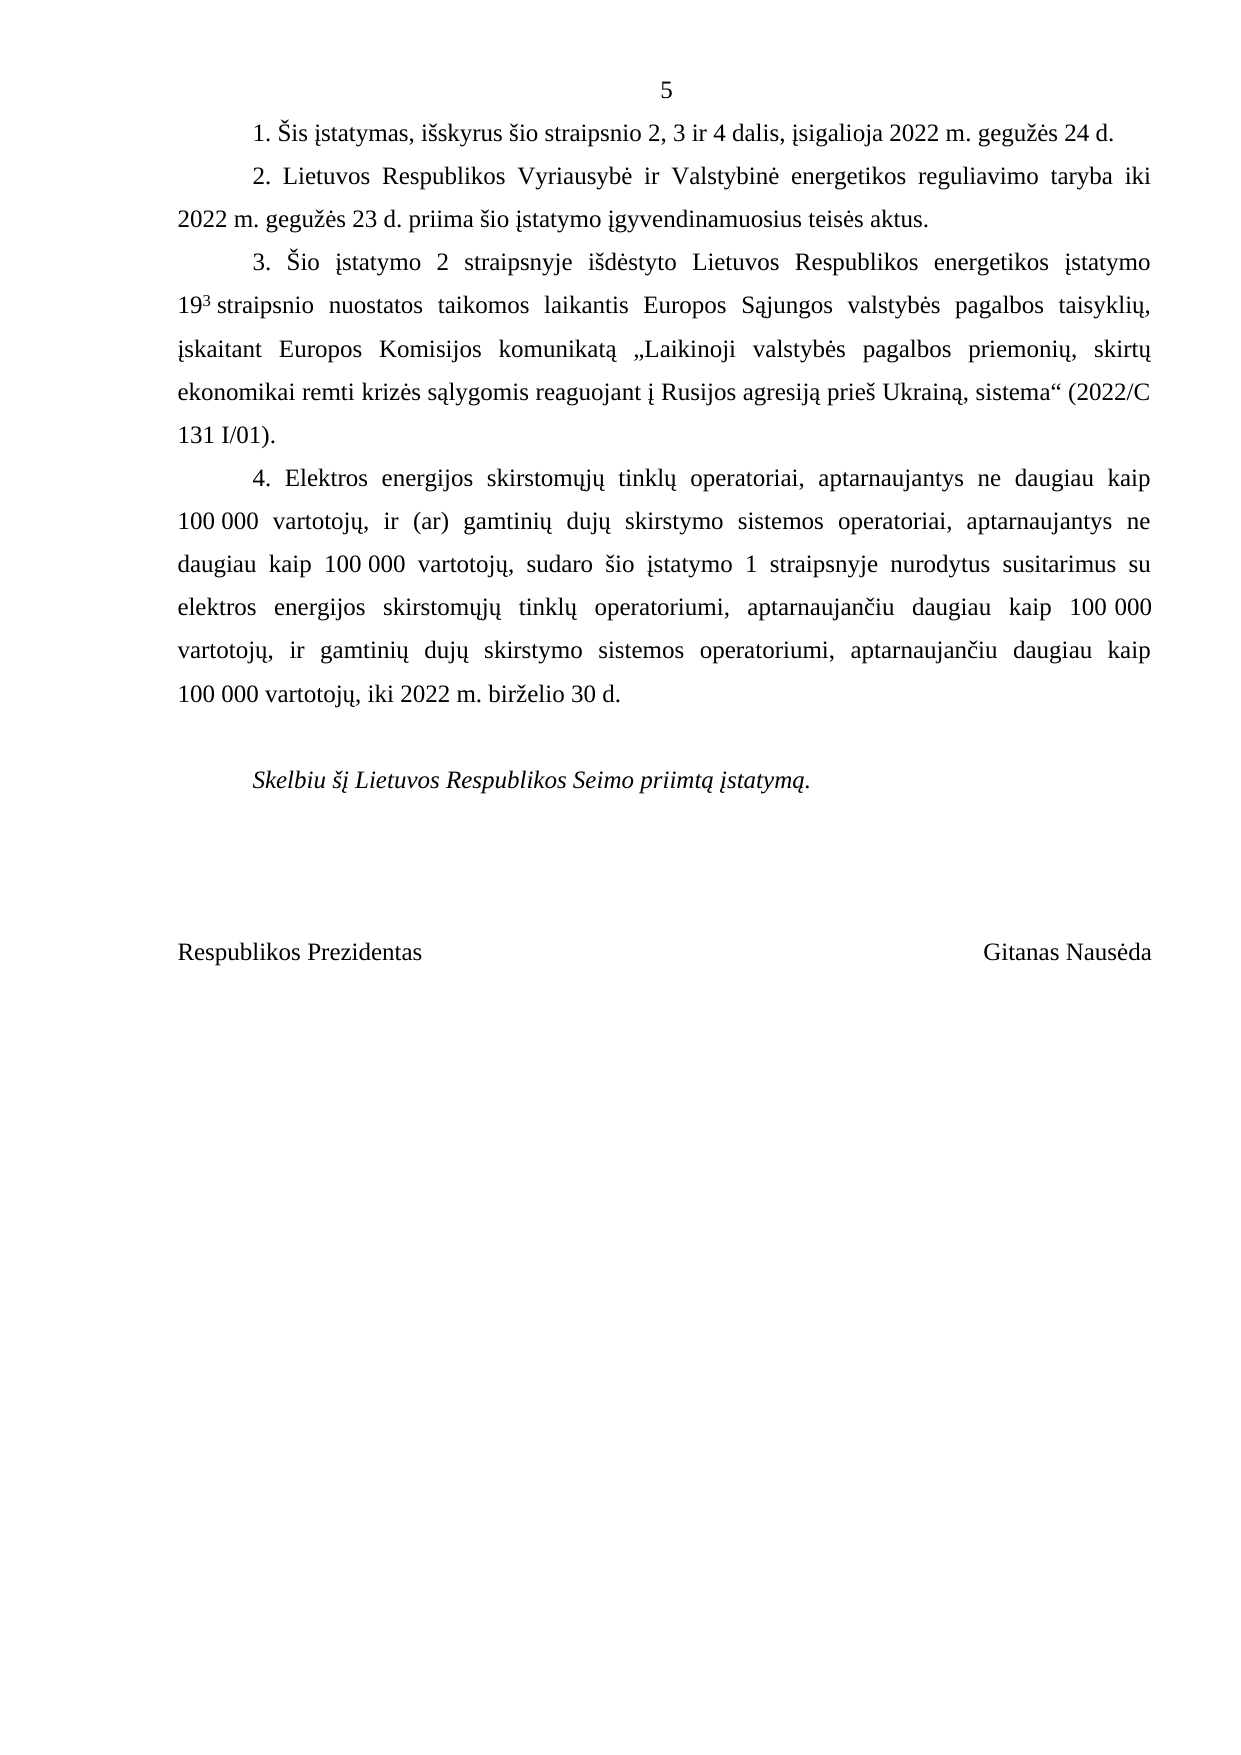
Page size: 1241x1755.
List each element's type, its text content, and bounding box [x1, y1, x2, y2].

text Skelbiu šį Lietuvos Respublikos Seimo priimtą įstatymą. [177, 765, 1152, 794]
text 2. Lietuvos Respublikos Vyriausybė ir Valstybinė energetikos reguliavimo taryba iki 2022 m. gegužės 23 d. priima šio įstatymo įgyvendinamuosius teisės aktus. [177, 161, 1152, 233]
text 3. Šio įstatymo 2 straipsnyje išdėstyto Lietuvos Respublikos energetikos įstatymo 193 straipsnio nuostatos taikomos laikantis Europos Sąjungos valstybės pagalbos taisyklių, įskaitant Europos Komisijos komunikatą „Laikinoji valstybės pagalbos priemonių, skirtų ekonomikai remti krizės sąlygomis reaguojant į Rusijos agresiją prieš Ukrainą, sistema“ (2022/C 131 I/01). [177, 247, 1152, 449]
text 4. Elektros energijos skirstomųjų tinklų operatoriai, aptarnaujantys ne daugiau kaip 100 000 vartotojų, ir (ar) gamtinių dujų skirstymo sistemos operatoriai, aptarnaujantys ne daugiau kaip 100 000 vartotojų, sudaro šio įstatymo 1 straipsnyje nurodytus susitarimus su elektros energijos skirstomųjų tinklų operatoriumi, aptarnaujančiu daugiau kaip 100 000 vartotojų, ir gamtinių dujų skirstymo sistemos operatoriumi, aptarnaujančiu daugiau kaip 100 000 vartotojų, iki 2022 m. birželio 30 d. [177, 463, 1152, 707]
text 1. Šis įstatymas, išskyrus šio straipsnio 2, 3 ir 4 dalis, įsigalioja 2022 m. gegužės 24 d. [177, 118, 1152, 147]
text Respublikos Prezidentas Gitanas Nausėda [177, 937, 1152, 966]
